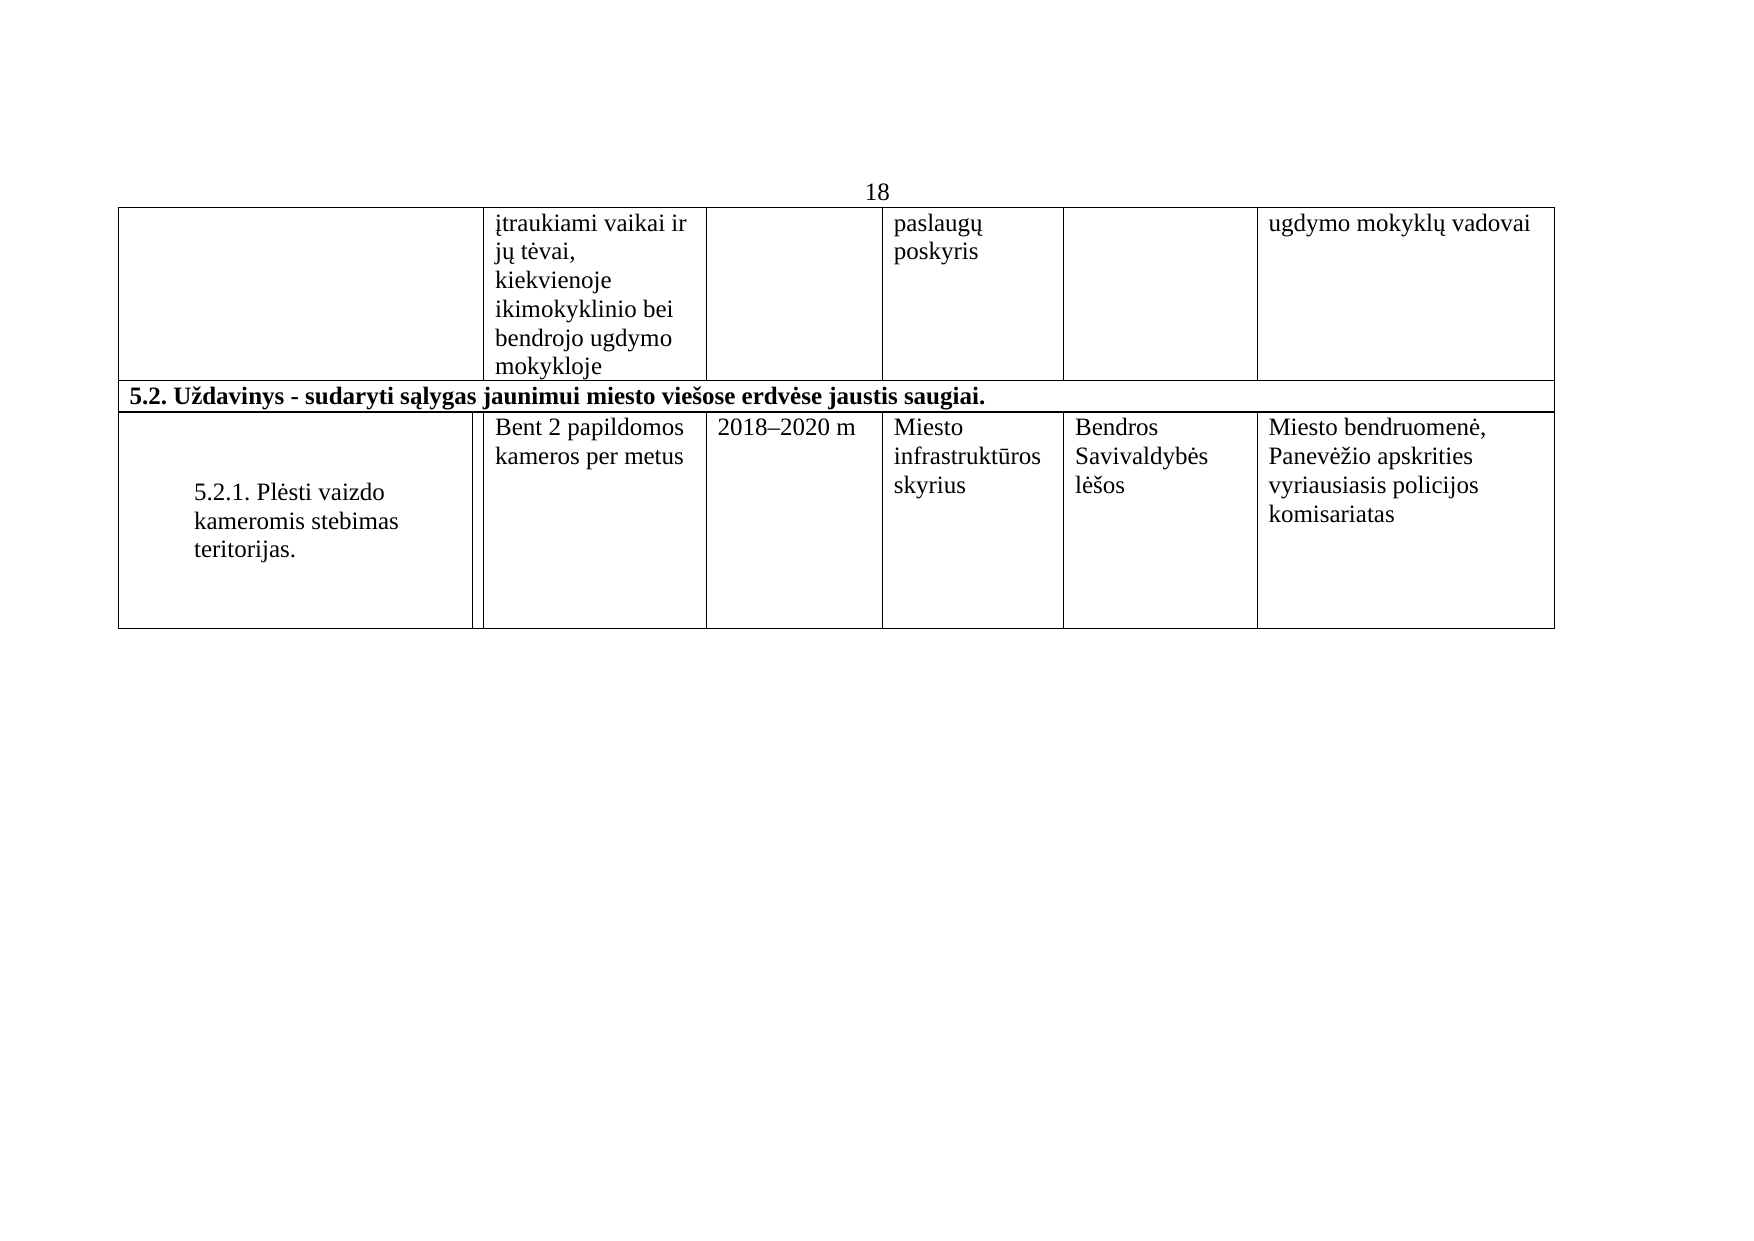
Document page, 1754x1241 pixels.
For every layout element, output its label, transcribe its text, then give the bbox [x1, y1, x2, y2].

table_cell įtraukiami vaikai ir jų tėvai, kiekvienoje ikimokyklinio bei bendrojo ugdymo mokykloje [484, 208, 706, 380]
table_cell paslaugų poskyris [883, 208, 1063, 380]
table_cell Miesto bendruomenė, Panevėžio apskrities vyriausiasis policijos komisariatas [1258, 413, 1554, 628]
table_cell Miesto infrastruktūros skyrius [883, 413, 1063, 628]
table_cell [473, 413, 483, 628]
table_cell 5.2.1. Plėsti vaizdo kameromis stebimas teritorijas. [119, 413, 472, 628]
table_cell Bent 2 papildomos kameros per metus [484, 413, 706, 628]
table_cell ugdymo mokyklų vadovai [1258, 208, 1554, 380]
table_cell 5.2. Uždavinys - sudaryti sąlygas jaunimui miesto viešose erdvėse jaustis saugiai. [119, 381, 1554, 411]
table_cell Bendros Savivaldybės lėšos [1064, 413, 1257, 628]
table_cell [1064, 208, 1257, 380]
table_cell 2018–2020 m [707, 413, 882, 628]
table_cell [707, 208, 882, 380]
table_cell [119, 208, 483, 380]
